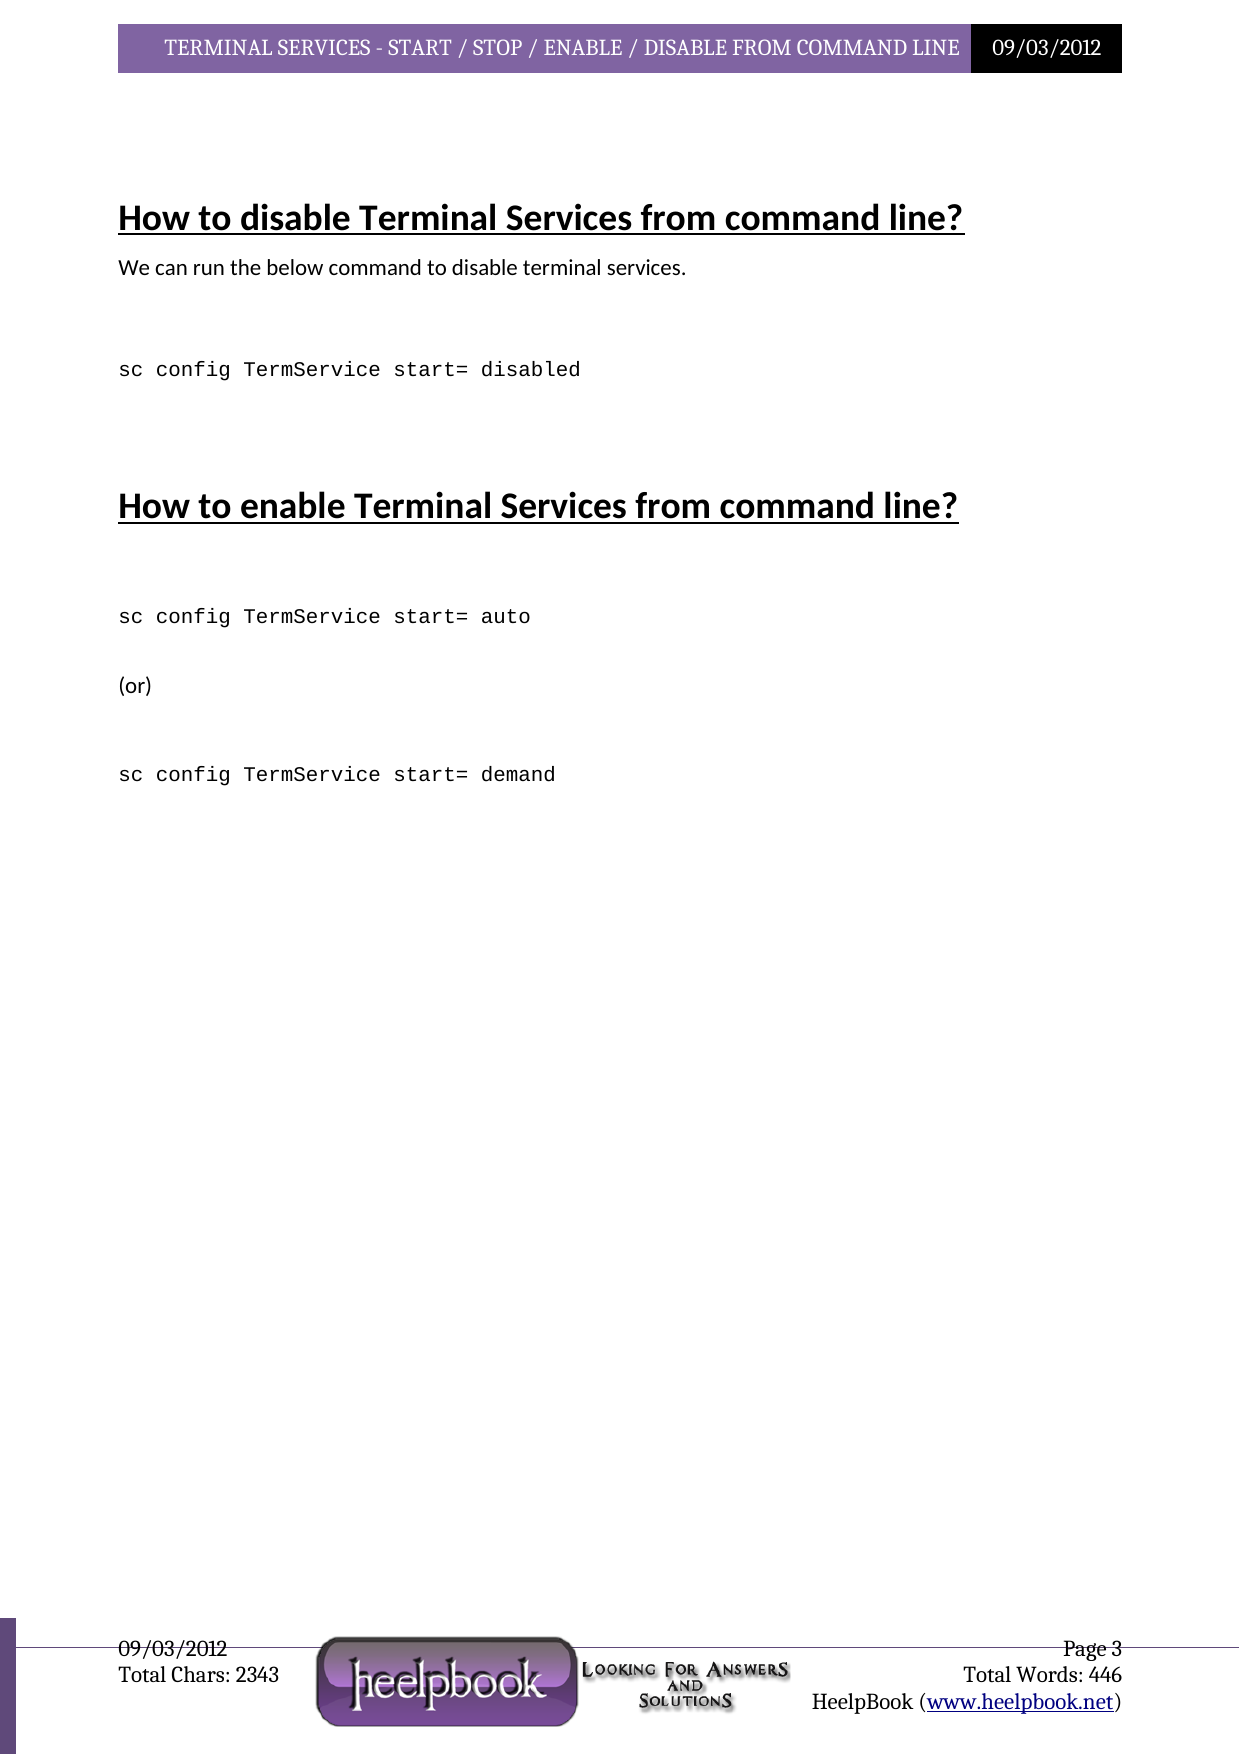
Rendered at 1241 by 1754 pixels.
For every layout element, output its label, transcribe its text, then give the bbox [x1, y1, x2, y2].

text How to enable Terminal Services from command line? [118, 482, 1122, 528]
text We can run the below command to disable terminal services. [118, 253, 1122, 281]
text (or) [118, 671, 1122, 699]
text sc config TermService start= demand [118, 763, 1122, 787]
text How to disable Terminal Services from command line? [118, 193, 1122, 239]
text sc config TermService start= disabled [118, 359, 1122, 382]
text sc config TermService start= auto [118, 606, 1122, 630]
